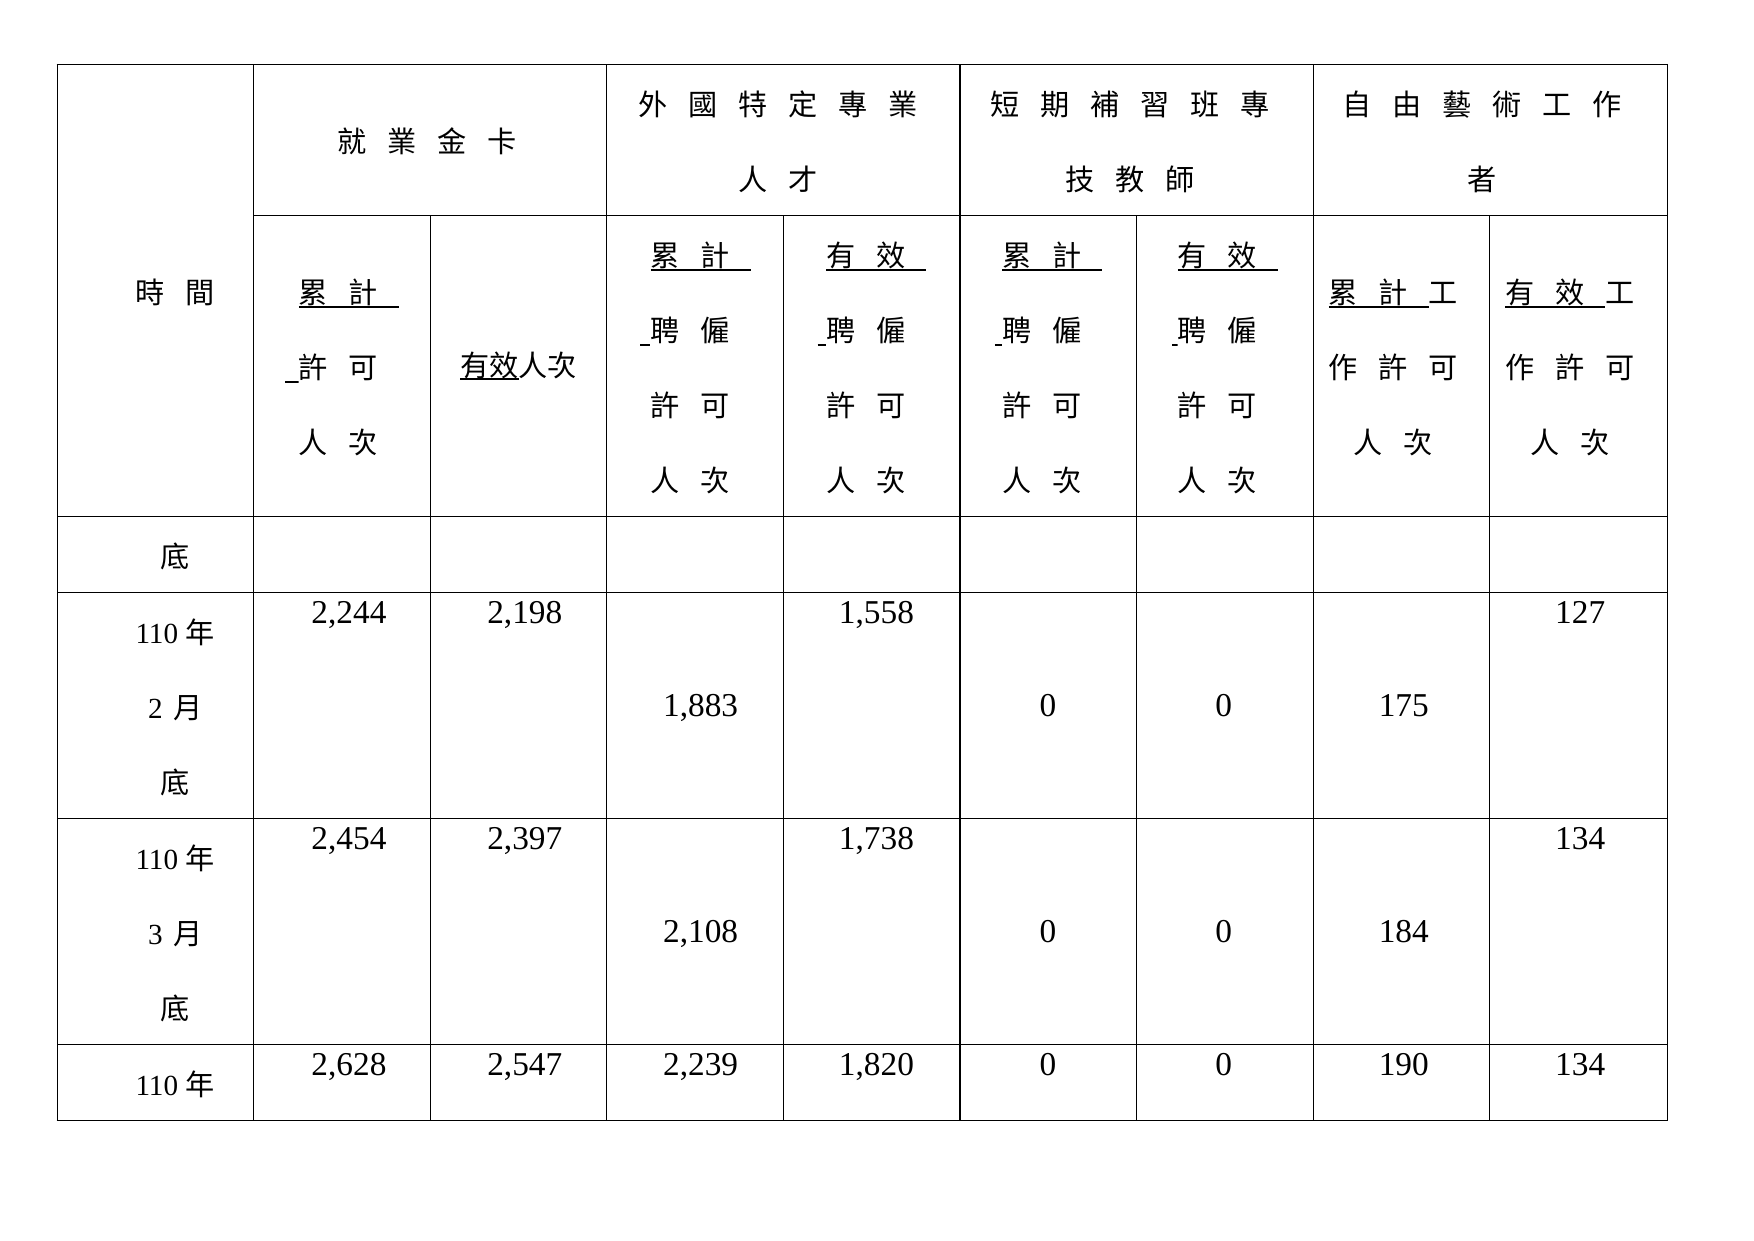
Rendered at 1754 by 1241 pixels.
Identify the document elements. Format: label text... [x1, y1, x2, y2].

table_cell 184 [1314, 819, 1489, 1044]
table_cell 有效工作許可人次 [1490, 216, 1667, 516]
table_cell 1,558 [784, 593, 959, 818]
table_cell 累計聘僱許可人次 [607, 216, 783, 516]
table_cell [1314, 517, 1489, 592]
table_cell 累計許可人次 [254, 216, 430, 516]
table_cell 2,397 [431, 819, 606, 1044]
table_cell [254, 517, 430, 592]
table_cell 2,198 [431, 593, 606, 818]
table_cell 110年2月底 [58, 593, 253, 818]
table_cell [607, 517, 783, 592]
table_cell 0 [1137, 819, 1313, 1044]
table_cell 134 [1490, 1045, 1667, 1120]
table_cell 0 [961, 1045, 1136, 1120]
table_header 外國特定專業人才 [607, 65, 959, 215]
table_cell 2,454 [254, 819, 430, 1044]
table_cell 110年 [58, 1045, 253, 1120]
table_header 短期補習班專技教師 [961, 65, 1313, 215]
table_cell 有效聘僱許可人次 [1137, 216, 1313, 516]
table_cell [1490, 517, 1667, 592]
table_header 就業金卡 [254, 65, 606, 215]
table_cell 0 [1137, 1045, 1313, 1120]
table_cell 累計工作許可人次 [1314, 216, 1489, 516]
table_cell 1,820 [784, 1045, 959, 1120]
table_cell 2,244 [254, 593, 430, 818]
table_cell 2,239 [607, 1045, 783, 1120]
table_cell [1137, 517, 1313, 592]
table_cell 1,738 [784, 819, 959, 1044]
table_cell 2,108 [607, 819, 783, 1044]
table_cell 110年3月底 [58, 819, 253, 1044]
table_cell 1,883 [607, 593, 783, 818]
table_cell 2,628 [254, 1045, 430, 1120]
table_cell 有效人次 [431, 216, 606, 516]
table_cell [431, 517, 606, 592]
table_cell 127 [1490, 593, 1667, 818]
table_header 時間 [58, 65, 253, 516]
table_cell 134 [1490, 819, 1667, 1044]
table_header 自由藝術工作者 [1314, 65, 1667, 215]
table_cell 0 [1137, 593, 1313, 818]
table_cell 底 [58, 517, 253, 592]
table_cell [784, 517, 959, 592]
table_cell 0 [961, 819, 1136, 1044]
table_cell 175 [1314, 593, 1489, 818]
table_cell 累計聘僱許可人次 [961, 216, 1136, 516]
table_cell 190 [1314, 1045, 1489, 1120]
table_cell 0 [961, 593, 1136, 818]
table_cell 有效聘僱許可人次 [784, 216, 959, 516]
table_cell 2,547 [431, 1045, 606, 1120]
table_cell [961, 517, 1136, 592]
